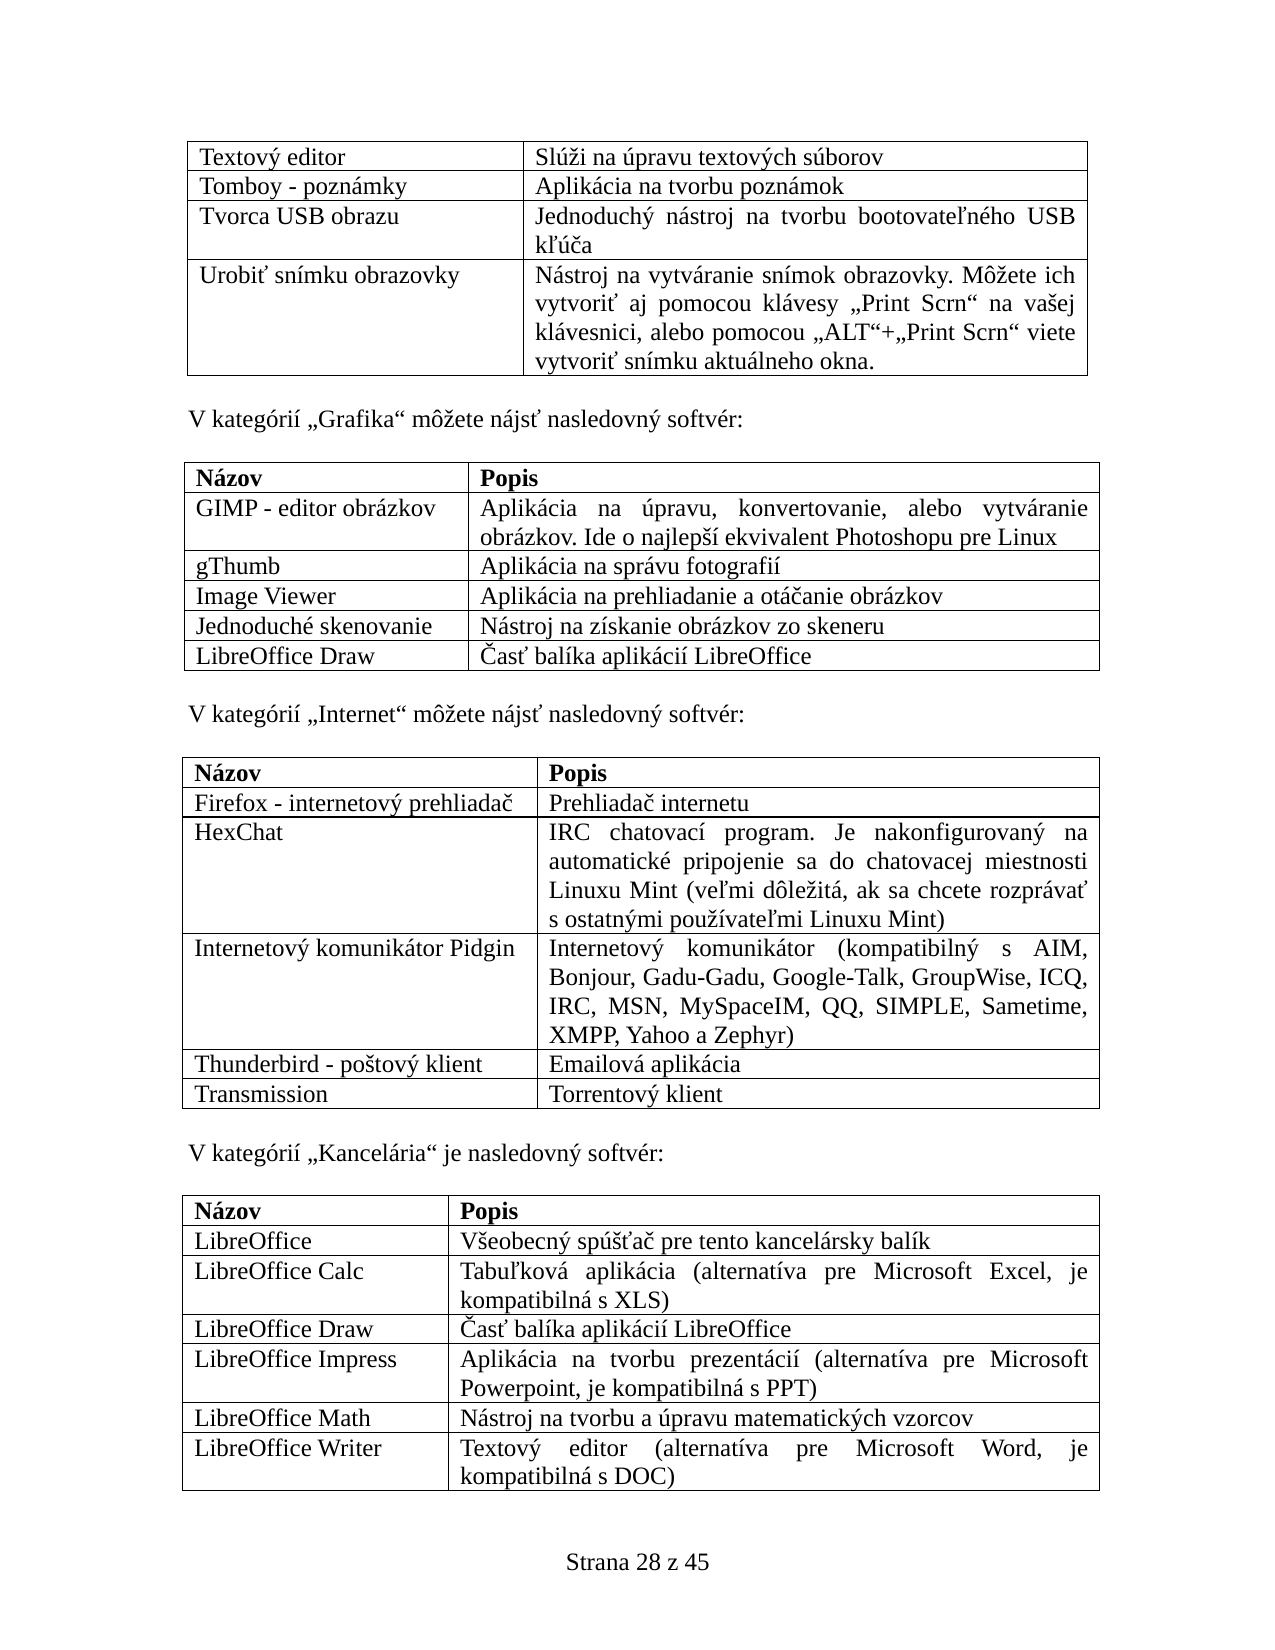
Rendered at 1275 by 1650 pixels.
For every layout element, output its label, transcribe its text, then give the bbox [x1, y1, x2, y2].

table_cell Torrentový klient [538, 1079, 1099, 1108]
table_cell Thunderbird - poštový klient [183, 1050, 537, 1078]
table_header Popis [469, 463, 1099, 492]
table_cell Nástroj na tvorbu a úpravu matematických vzorcov [449, 1403, 1099, 1432]
table_cell LibreOffice Impress [183, 1344, 448, 1402]
table_cell Nástroj na vytváranie snímok obrazovky. Môžete ich vytvoriť aj pomocou klávesy „Print Scrn“ na vašej klávesnici, alebo pomocou „ALT“+„Print Scrn“ viete vytvoriť snímku aktuálneho okna. [524, 260, 1087, 375]
table_header Názov [183, 1196, 448, 1225]
table_cell Tabuľková aplikácia (alternatíva pre Microsoft Excel, je kompatibilná s XLS) [449, 1256, 1099, 1313]
table_cell Aplikácia na tvorbu prezentácií (alternatíva pre Microsoft Powerpoint, je kompatibilná s PPT) [449, 1344, 1099, 1402]
table_header Názov [183, 758, 537, 787]
table_cell Emailová aplikácia [538, 1050, 1099, 1078]
table_cell Aplikácia na tvorbu poznámok [524, 171, 1087, 200]
table_cell Textový editor [188, 142, 523, 170]
table_cell Internetový komunikátor (kompatibilný s AIM, Bonjour, Gadu-Gadu, Google-Talk, GroupWise, ICQ, IRC, MSN, MySpaceIM, QQ, SIMPLE, Sametime, XMPP, Yahoo a Zephyr) [538, 934, 1099, 1048]
text V kategórií „Internet“ môžete nájsť nasledovný softvér: [188, 699, 1087, 728]
table_cell Jednoduché skenovanie [185, 611, 468, 640]
table_cell Aplikácia na správu fotografií [469, 551, 1099, 580]
text V kategórií „Kancelária“ je nasledovný softvér: [188, 1138, 1087, 1167]
table_cell IRC chatovací program. Je nakonfigurovaný na automatické pripojenie sa do chatovacej miestnosti Linuxu Mint (veľmi dôležitá, ak sa chcete rozprávať s ostatnými používateľmi Linuxu Mint) [538, 818, 1099, 932]
table_cell gThumb [185, 551, 468, 580]
table_cell LibreOffice Draw [183, 1315, 448, 1343]
text V kategórií „Grafika“ môžete nájsť nasledovný softvér: [188, 404, 1087, 433]
table_cell Textový editor (alternatíva pre Microsoft Word, je kompatibilná s DOC) [449, 1433, 1099, 1490]
table_cell LibreOffice Calc [183, 1256, 448, 1313]
table_cell Transmission [183, 1079, 537, 1108]
table_cell GIMP - editor obrázkov [185, 493, 468, 550]
table_cell Tomboy - poznámky [188, 171, 523, 200]
table_cell Aplikácia na prehliadanie a otáčanie obrázkov [469, 581, 1099, 610]
table_cell LibreOffice Math [183, 1403, 448, 1432]
table_cell Prehliadač internetu [538, 788, 1099, 816]
table_header Popis [538, 758, 1099, 787]
table_cell Nástroj na získanie obrázkov zo skeneru [469, 611, 1099, 640]
table_cell LibreOffice Writer [183, 1433, 448, 1490]
table_cell Všeobecný spúšťač pre tento kancelársky balík [449, 1226, 1099, 1255]
table_cell Slúži na úpravu textových súborov [524, 142, 1087, 170]
table_cell Tvorca USB obrazu [188, 201, 523, 259]
table_cell LibreOffice Draw [185, 641, 468, 669]
table_cell Internetový komunikátor Pidgin [183, 934, 537, 1048]
table_cell Časť balíka aplikácií LibreOffice [469, 641, 1099, 669]
table_cell Firefox - internetový prehliadač [183, 788, 537, 816]
table_cell LibreOffice [183, 1226, 448, 1255]
table_cell Časť balíka aplikácií LibreOffice [449, 1315, 1099, 1343]
table_header Popis [449, 1196, 1099, 1225]
table_cell Jednoduchý nástroj na tvorbu bootovateľného USB kľúča [524, 201, 1087, 259]
table_cell Urobiť snímku obrazovky [188, 260, 523, 375]
table_cell Image Viewer [185, 581, 468, 610]
table_cell HexChat [183, 818, 537, 932]
table_cell Aplikácia na úpravu, konvertovanie, alebo vytváranie obrázkov. Ide o najlepší ekvivalent Photoshopu pre Linux [469, 493, 1099, 550]
table_header Názov [185, 463, 468, 492]
